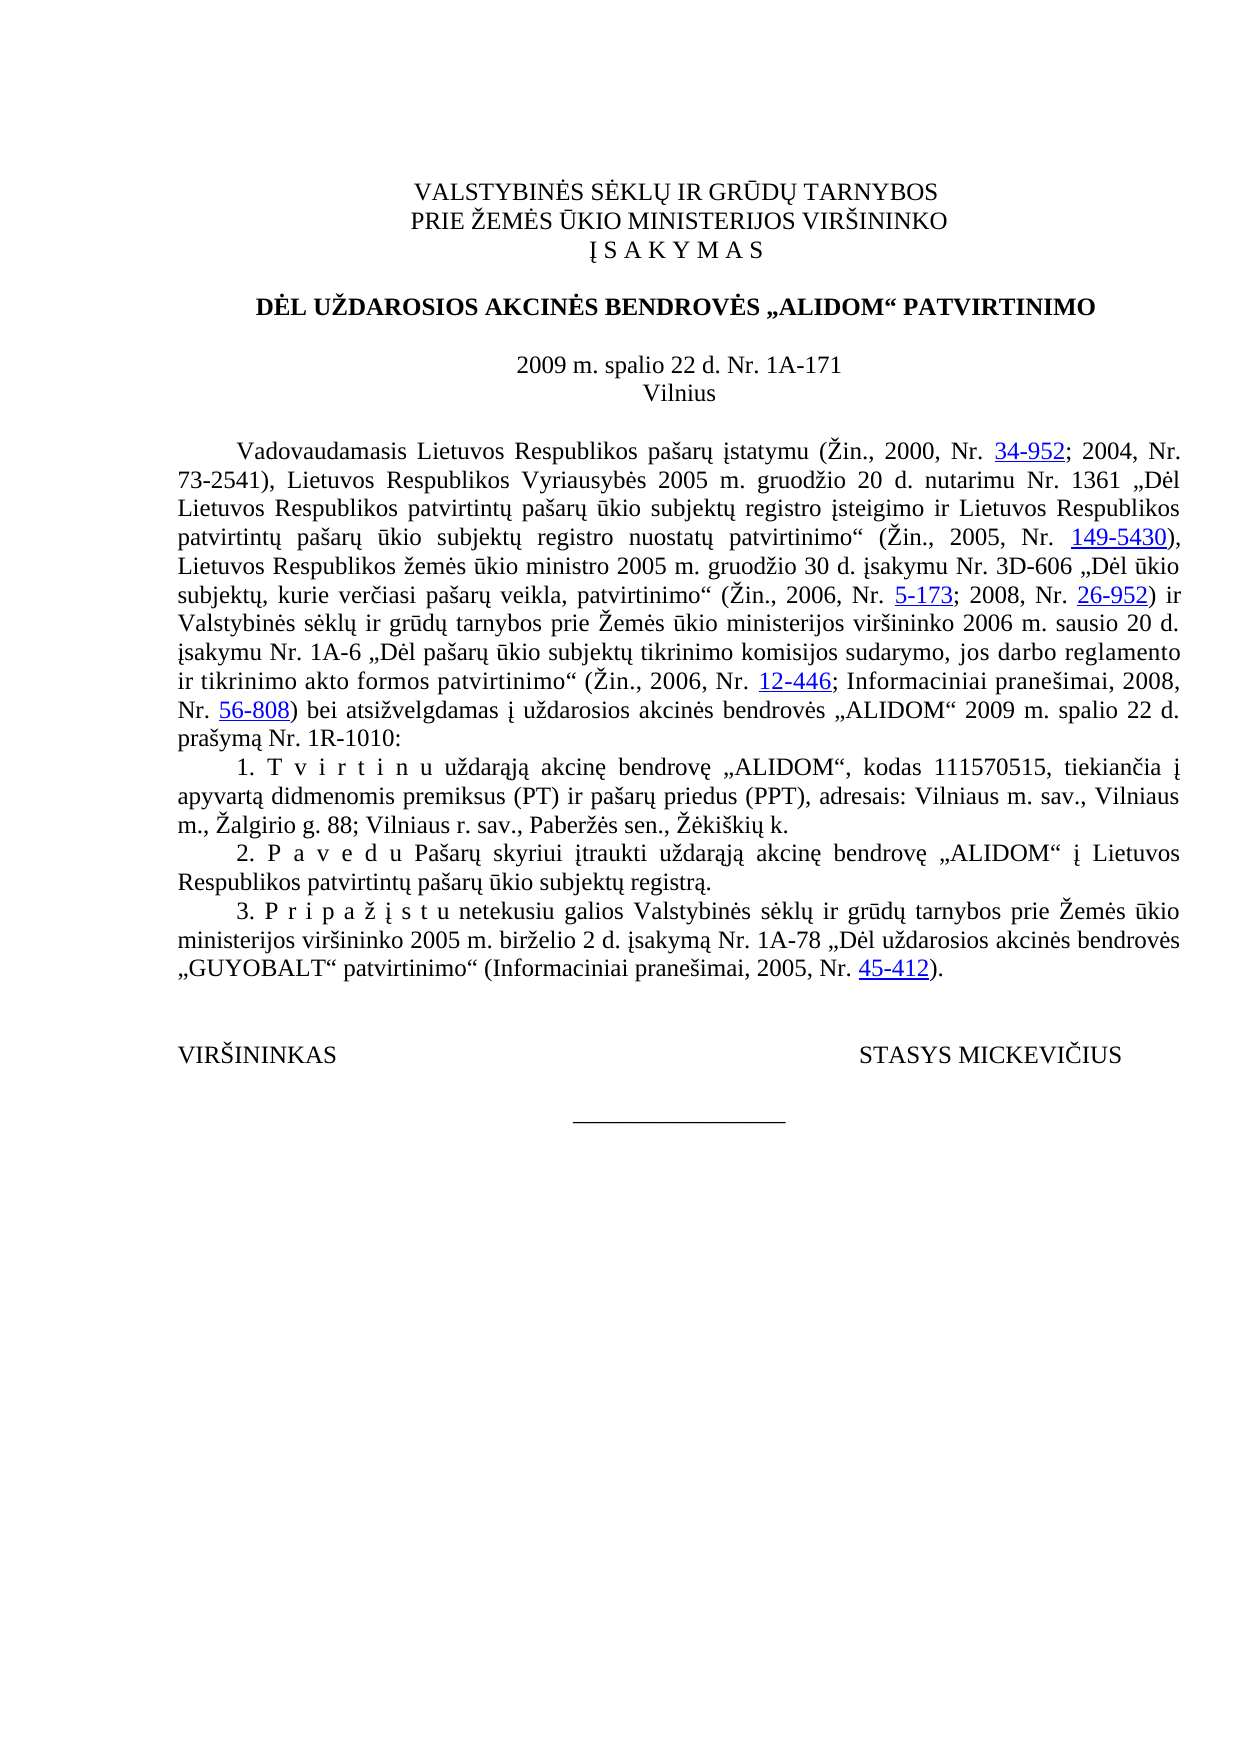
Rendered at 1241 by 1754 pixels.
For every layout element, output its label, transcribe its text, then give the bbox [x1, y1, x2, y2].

text Vilnius [177, 378, 1181, 407]
text Į S A K Y M A S [177, 235, 1181, 263]
text PRIE ŽEMĖS ŪKIO MINISTERIJOS VIRŠININKO [177, 206, 1181, 235]
text 3. P r i p a ž į s t u netekusiu galios Valstybinės sėklų ir grūdų tarnybos prie Žemės ūkio ministerijos viršininko 2005 m. birželio 2 d. įsakymą Nr. 1A-78 „Dėl uždarosios akcinės bendrovės „GUYOBALT“ patvirtinimo“ (Informaciniai pranešimai, 2005, Nr. 45-412). [177, 896, 1181, 982]
text Vadovaudamasis Lietuvos Respublikos pašarų įstatymu (Žin., 2000, Nr. 34-952; 2004, Nr. 73-2541), Lietuvos Respublikos Vyriausybės 2005 m. gruodžio 20 d. nutarimu Nr. 1361 „Dėl Lietuvos Respublikos patvirtintų pašarų ūkio subjektų registro įsteigimo ir Lietuvos Respublikos patvirtintų pašarų ūkio subjektų registro nuostatų patvirtinimo“ (Žin., 2005, Nr. 149-5430), Lietuvos Respublikos žemės ūkio ministro 2005 m. gruodžio 30 d. įsakymu Nr. 3D-606 „Dėl ūkio subjektų, kurie verčiasi pašarų veikla, patvirtinimo“ (Žin., 2006, Nr. 5-173; 2008, Nr. 26-952) ir Valstybinės sėklų ir grūdų tarnybos prie Žemės ūkio ministerijos viršininko 2006 m. sausio 20 d. įsakymu Nr. 1A-6 „Dėl pašarų ūkio subjektų tikrinimo komisijos sudarymo, jos darbo reglamento ir tikrinimo akto formos patvirtinimo“ (Žin., 2006, Nr. 12-446; Informaciniai pranešimai, 2008, Nr. 56-808) bei atsižvelgdamas į uždarosios akcinės bendrovės „ALIDOM“ 2009 m. spalio 22 d. prašymą Nr. 1R-1010: [177, 436, 1181, 752]
text Viršininkas Stasys Mickevičius [177, 1040, 1181, 1068]
text 1. T v i r t i n u uždarąją akcinę bendrovę „ALIDOM“, kodas 111570515, tiekiančia į apyvartą didmenomis premiksus (PT) ir pašarų priedus (PPT), adresais: Vilniaus m. sav., Vilniaus m., Žalgirio g. 88; Vilniaus r. sav., Paberžės sen., Žėkiškių k. [177, 752, 1181, 838]
text DĖL UŽDAROSIOS AKCINĖS BENDROVĖS „ALIDOM“ PATVIRTINIMO [177, 292, 1181, 321]
text 2. P a v e d u Pašarų skyriui įtraukti uždarąją akcinę bendrovę „ALIDOM“ į Lietuvos Respublikos patvirtintų pašarų ūkio subjektų registrą. [177, 838, 1181, 896]
text VALSTYBINĖS SĖKLŲ IR GRŪDŲ TARNYBOS [177, 177, 1181, 206]
text 2009 m. spalio 22 d. Nr. 1A-171 [177, 350, 1181, 378]
text _________________ [177, 1097, 1181, 1126]
